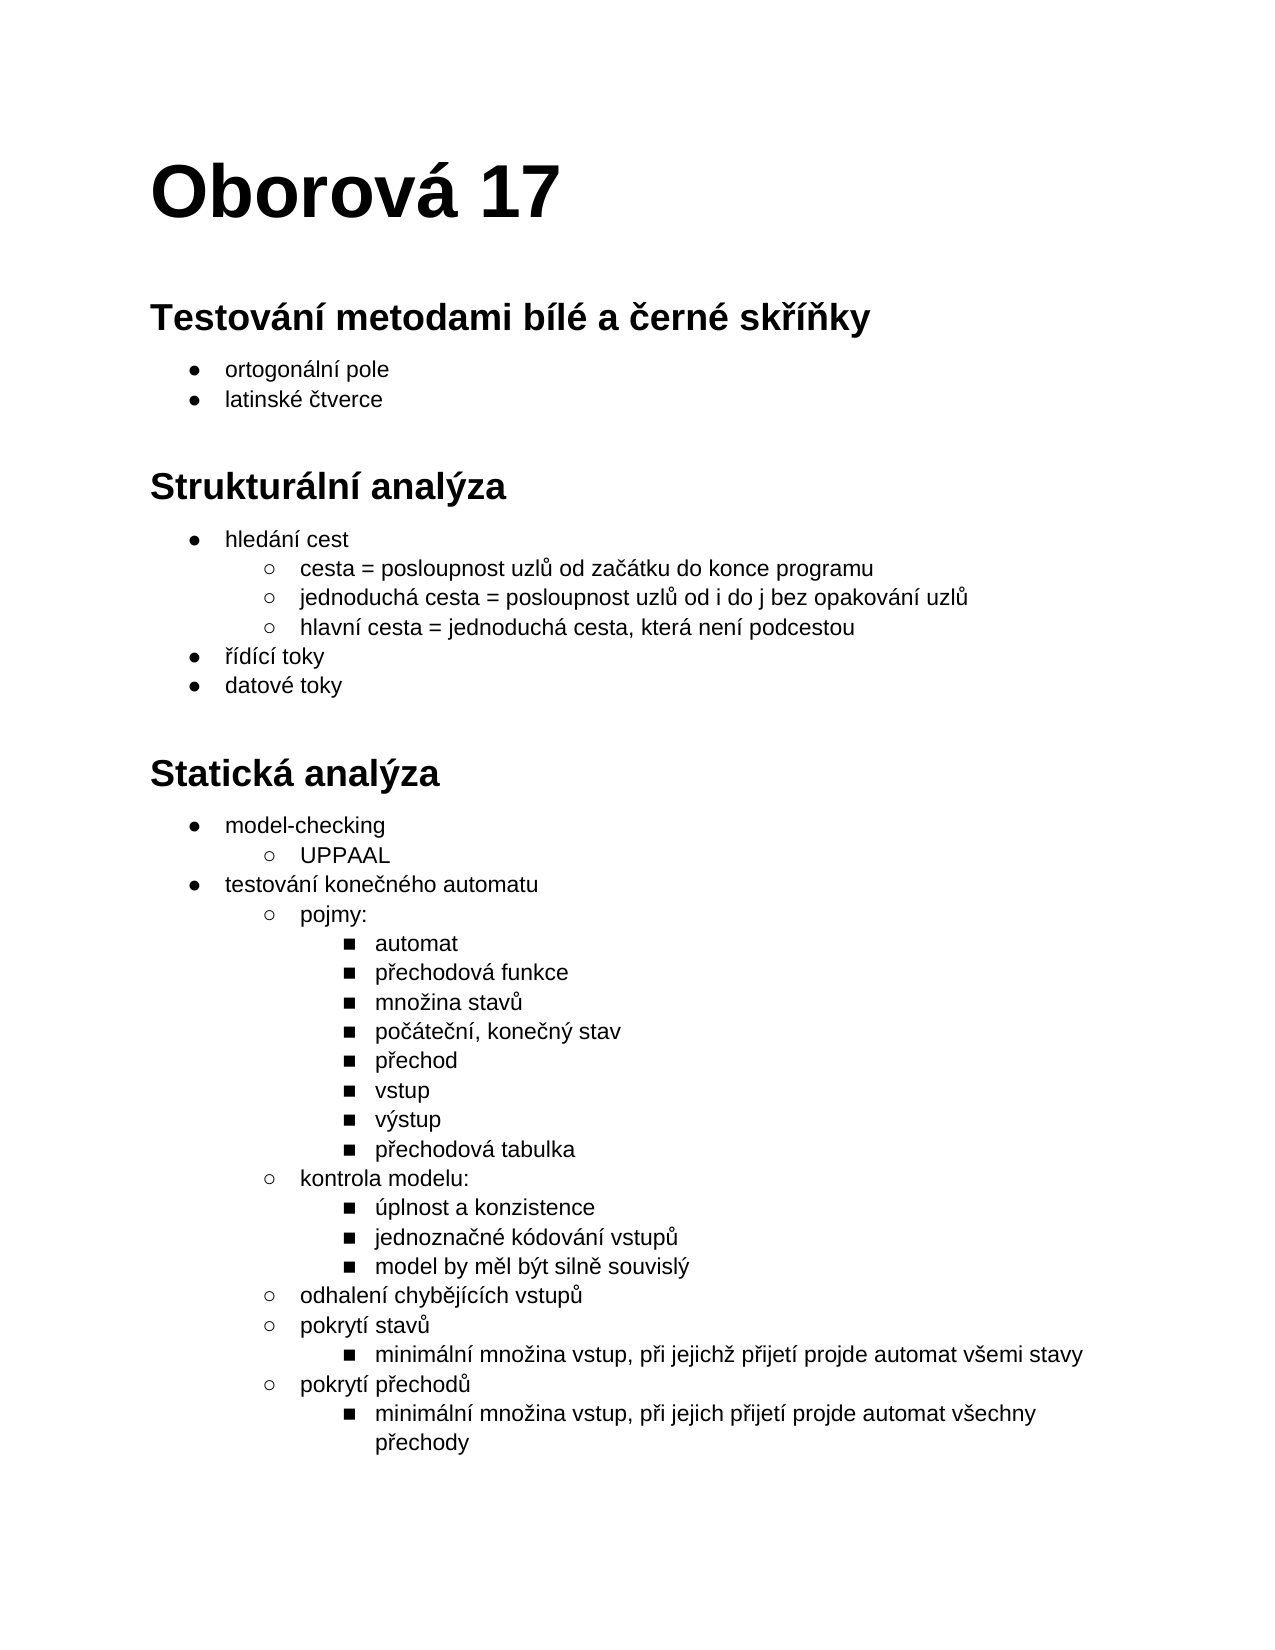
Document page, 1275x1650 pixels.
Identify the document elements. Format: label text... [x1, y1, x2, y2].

list model-checking [187, 813, 1125, 839]
subtitle Testování metodami bílé a černé skříňky [150, 296, 1125, 338]
list množina stavů [150, 989, 1125, 1015]
list jednoduchá cesta = posloupnost uzlů od i do j bez opakování uzlů [262, 585, 1125, 611]
list hledání cest [187, 526, 1125, 552]
list pokrytí přechodů [262, 1371, 1125, 1397]
list minimální množina vstup, při jejichž přijetí projde automat všemi stavy [150, 1342, 1125, 1367]
list vstup [150, 1077, 1125, 1103]
list pojmy: [262, 901, 1125, 927]
subtitle Strukturální analýza [150, 466, 1125, 507]
list hlavní cesta = jednoduchá cesta, která není podcestou [262, 614, 1125, 640]
list výstup [150, 1107, 1125, 1132]
list testování konečného automatu [187, 872, 1125, 897]
list pokrytí stavů [262, 1312, 1125, 1338]
list kontrola modelu: [262, 1166, 1125, 1191]
list latinské čtverce [187, 386, 1125, 412]
title Oborová 17 [150, 150, 1125, 234]
list model by měl být silně souvislý [150, 1254, 1125, 1279]
list přechod [150, 1048, 1125, 1074]
list cesta = posloupnost uzlů od začátku do konce programu [262, 556, 1125, 581]
list minimální množina vstup, při jejich přijetí projde automat všechny přechody [150, 1401, 1125, 1456]
list automat [150, 931, 1125, 956]
list úplnost a konzistence [150, 1195, 1125, 1221]
list ortogonální pole [187, 357, 1125, 382]
list jednoznačné kódování vstupů [150, 1224, 1125, 1250]
list přechodová tabulka [150, 1136, 1125, 1162]
list UPPAAL [262, 842, 1125, 868]
list počáteční, konečný stav [150, 1019, 1125, 1044]
list přechodová funkce [150, 960, 1125, 986]
list datové toky [187, 673, 1125, 699]
list řídící toky [187, 644, 1125, 669]
list odhalení chybějících vstupů [262, 1283, 1125, 1309]
subtitle Statická analýza [150, 752, 1125, 794]
